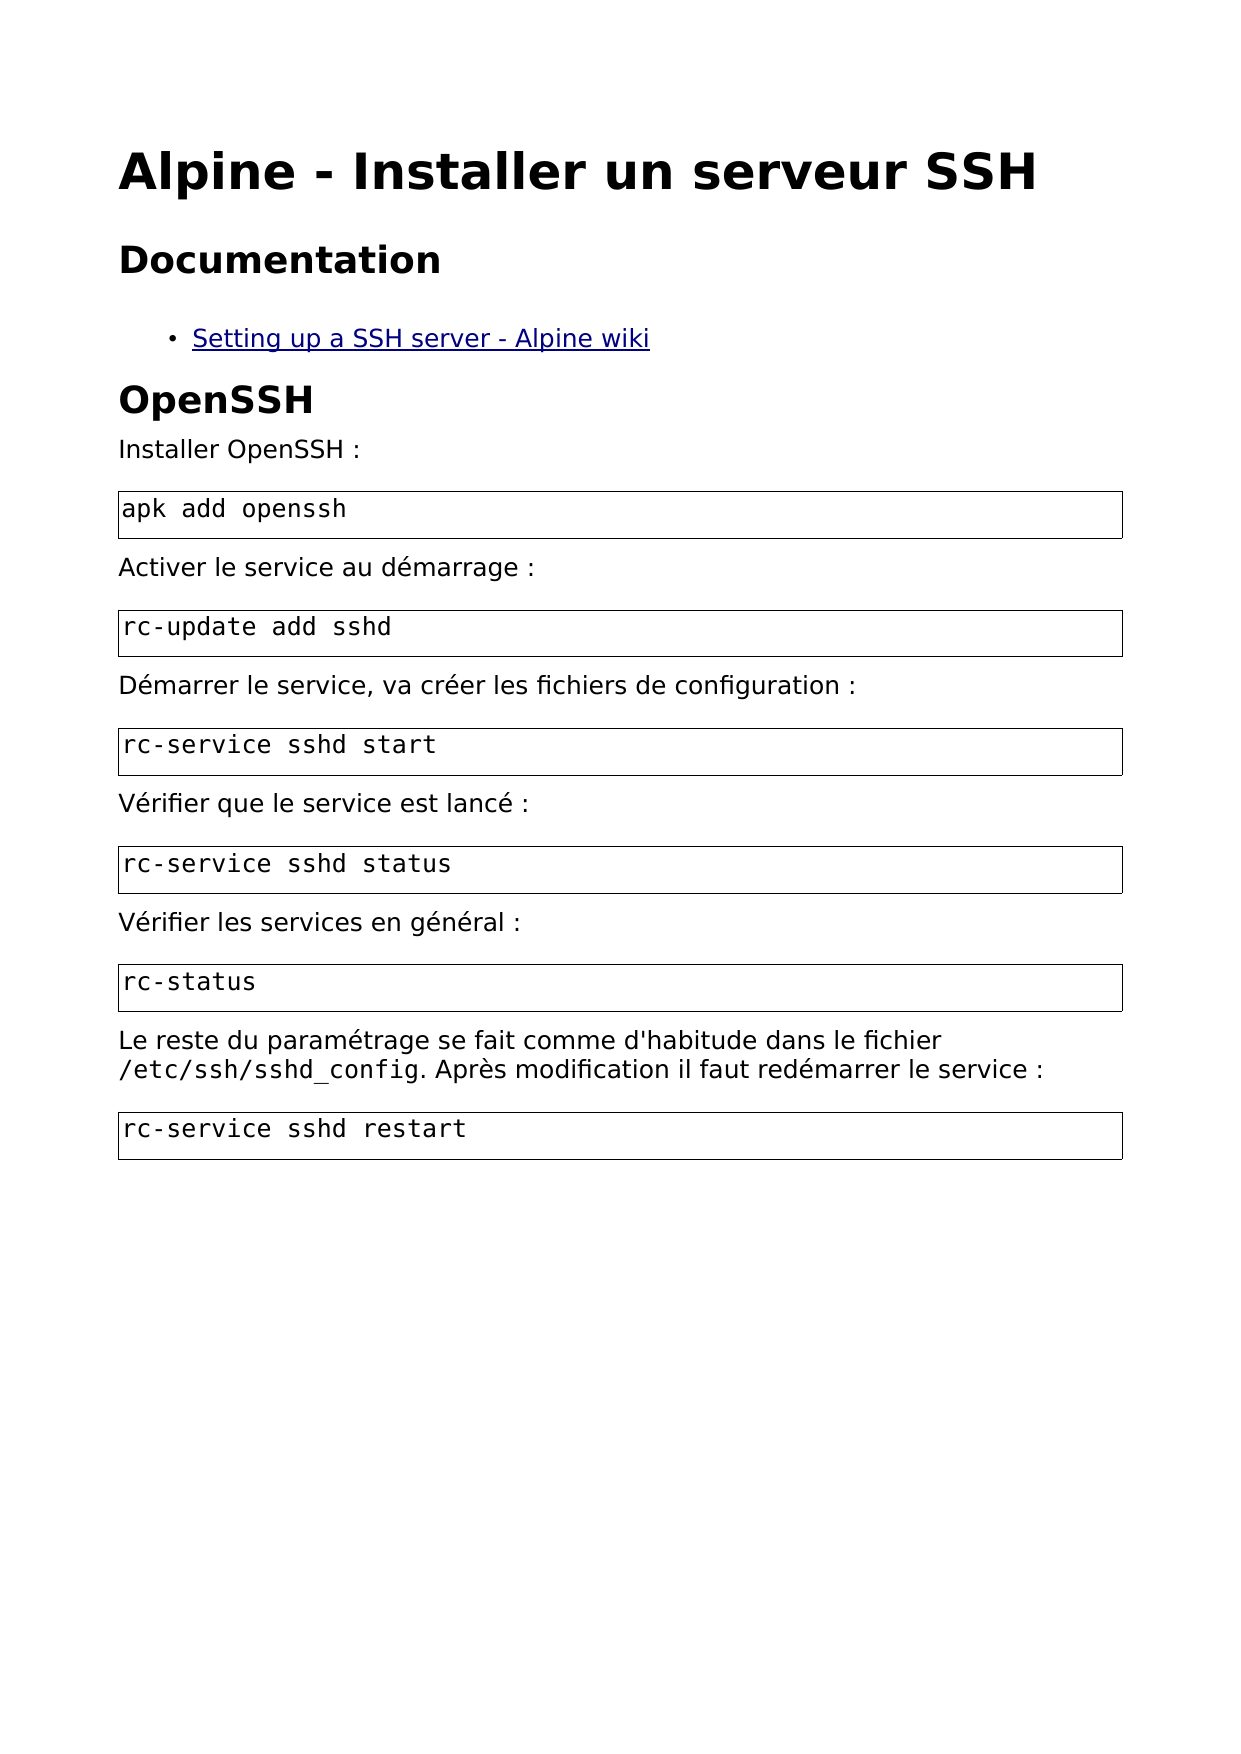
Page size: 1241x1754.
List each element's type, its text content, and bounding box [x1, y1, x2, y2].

table_header rc-service sshd status [119, 847, 1122, 893]
table_header rc-service sshd restart [119, 1113, 1122, 1158]
table_header rc-update add sshd [119, 611, 1122, 656]
subtitle Alpine - Installer un serveur SSH [118, 143, 1122, 201]
text Installer OpenSSH : [118, 435, 1122, 464]
table_header rc-service sshd start [119, 729, 1122, 774]
text Démarrer le service, va créer les fichiers de configuration : [118, 671, 1122, 700]
text Vérifier que le service est lancé : [118, 789, 1122, 819]
table_header rc-status [119, 965, 1122, 1011]
text Vérifier les services en général : [118, 908, 1122, 937]
subtitle Documentation [118, 239, 1122, 282]
table_header apk add openssh [119, 492, 1122, 538]
text Le reste du paramétrage se fait comme d'habitude dans le fichier /etc/ssh/sshd_config. Après modification il faut redémarrer le service : [118, 1026, 1122, 1084]
subtitle OpenSSH [118, 379, 1122, 422]
list Setting up a SSH server - Alpine wiki [177, 324, 1122, 354]
text Activer le service au démarrage : [118, 553, 1122, 582]
